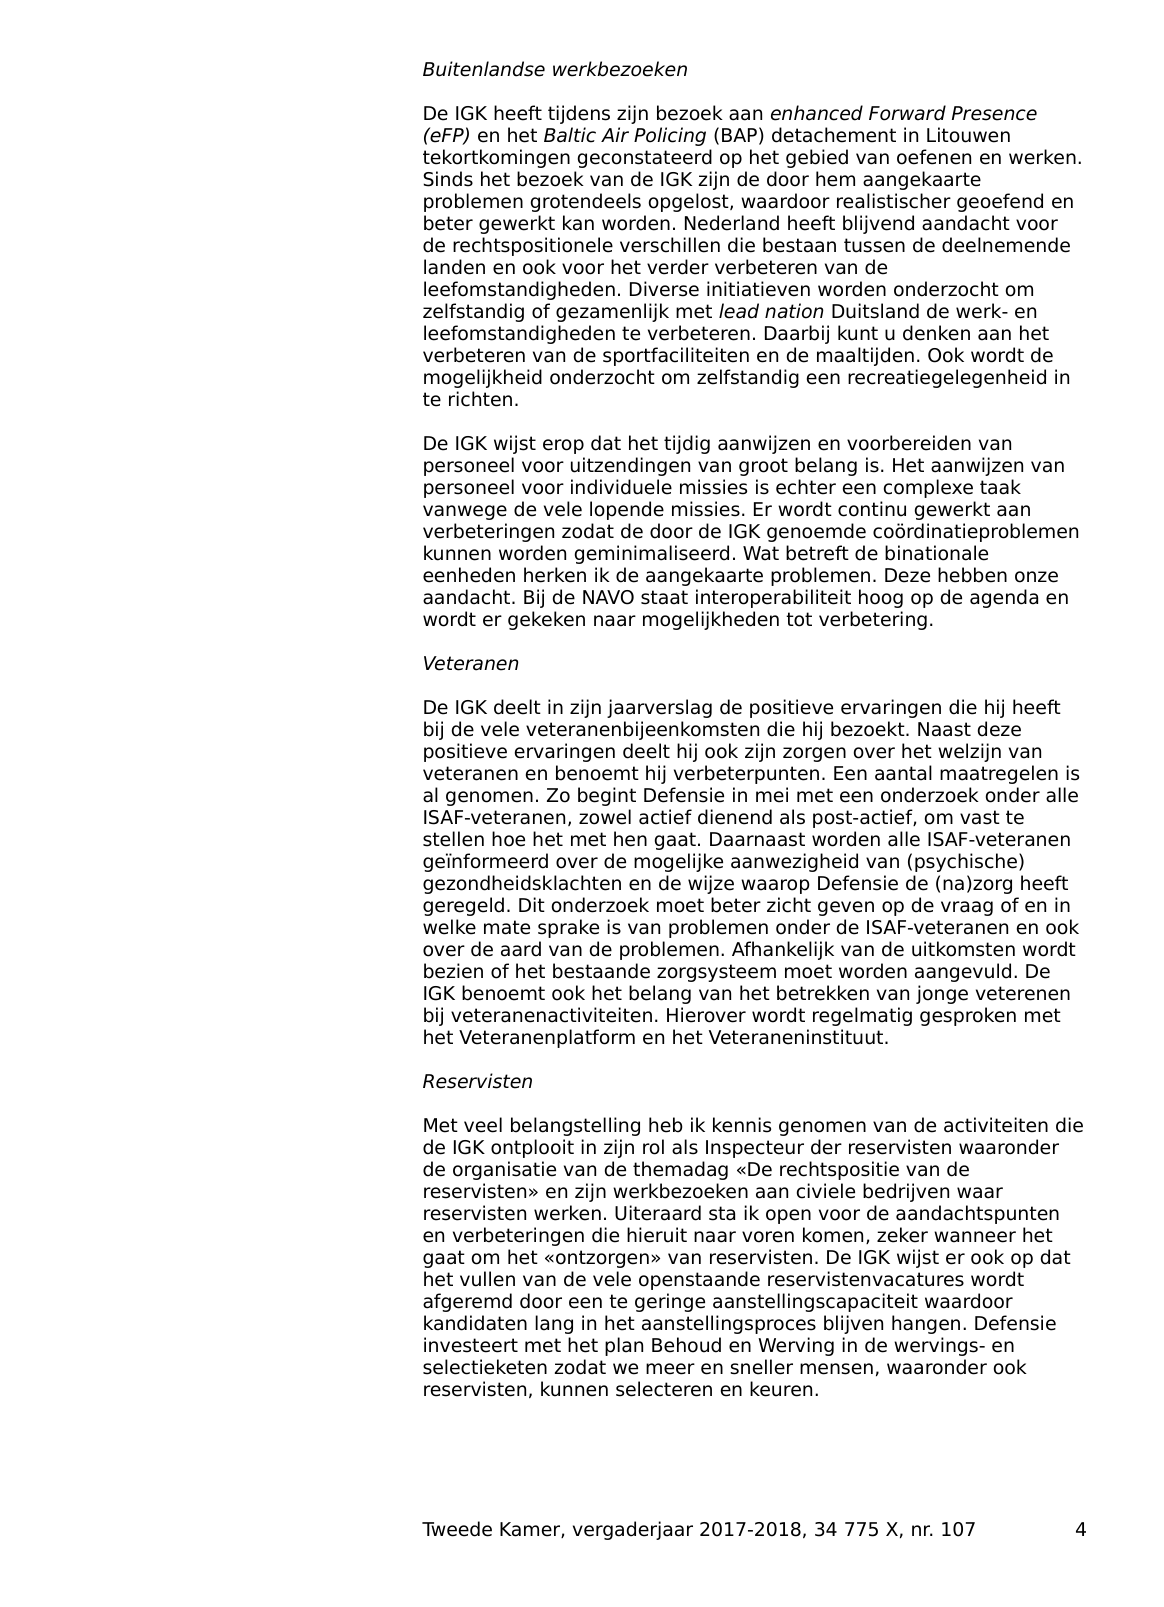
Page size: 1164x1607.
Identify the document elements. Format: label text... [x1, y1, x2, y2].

text verbeteren van de sportfaciliteiten en de maaltijden. Ook wordt de mogelijkheid onderzocht om zelfstandig een recreatiegelegenheid in te richten. [422, 345, 1087, 411]
text De IGK wijst erop dat het tijdig aanwijzen en voorbereiden van personeel voor uitzendingen van groot belang is. Het aanwijzen van personeel voor individuele missies is echter een complexe taak vanwege de vele lopende missies. Er wordt continu gewerkt aan verbeteringen zodat de door de IGK genoemde coördinatieproblemen kunnen worden geminimaliseerd. Wat betreft de binationale eenheden herken ik de aangekaarte problemen. Deze hebben onze aandacht. Bij de NAVO staat interoperabiliteit hoog op de agenda en wordt er gekeken naar mogelijkheden tot verbetering. [422, 433, 1087, 631]
text De IGK heeft tijdens zijn bezoek aan enhanced Forward Presence (eFP) en het Baltic Air Policing (BAP) detachement in Litouwen tekortkomingen geconstateerd op het gebied van oefenen en werken. Sinds het bezoek van de IGK zijn de door hem aangekaarte problemen grotendeels opgelost, waardoor realistischer geoefend en beter gewerkt kan worden. Nederland heeft blijvend aandacht voor de rechtspositionele verschillen die bestaan tussen de deelnemende landen en ook voor het verder verbeteren van de leefomstandigheden. Diverse initiatieven worden onderzocht om zelfstandig of gezamenlijk met lead nation Duitsland de werk- en leefomstandigheden te verbeteren. Daarbij kunt u denken aan het [422, 103, 1087, 345]
subtitle Veteranen [422, 653, 1087, 675]
text De IGK deelt in zijn jaarverslag de positieve ervaringen die hij heeft bij de vele veteranenbijeenkomsten die hij bezoekt. Naast deze positieve ervaringen deelt hij ook zijn zorgen over het welzijn van veteranen en benoemt hij verbeterpunten. Een aantal maatregelen is al genomen. Zo begint Defensie in mei met een onderzoek onder alle ISAF-veteranen, zowel actief dienend als post-actief, om vast te stellen hoe het met hen gaat. Daarnaast worden alle ISAF-veteranen geïnformeerd over de mogelijke aanwezigheid van (psychische) gezondheidsklachten en de wijze waarop Defensie de (na)zorg heeft geregeld. Dit onderzoek moet beter zicht geven op de vraag of en in welke mate sprake is van problemen onder de ISAF-veteranen en ook over de aard van de problemen. Afhankelijk van de uitkomsten wordt bezien of het bestaande zorgsysteem moet worden aangevuld. De IGK benoemt ook het belang van het betrekken van jonge veterenen bij veteranenactiviteiten. Hierover wordt regelmatig gesproken met het Veteranenplatform en het Veteraneninstituut. [422, 697, 1087, 1049]
subtitle Reservisten [422, 1071, 1087, 1093]
text Met veel belangstelling heb ik kennis genomen van de activiteiten die de IGK ontplooit in zijn rol als Inspecteur der reservisten waaronder de organisatie van de themadag «De rechtspositie van de reservisten» en zijn werkbezoeken aan civiele bedrijven waar reservisten werken. Uiteraard sta ik open voor de aandachtspunten en verbeteringen die hieruit naar voren komen, zeker wanneer het gaat om het «ontzorgen» van reservisten. De IGK wijst er ook op dat het vullen van de vele openstaande reservistenvacatures wordt afgeremd door een te geringe aanstellingscapaciteit waardoor kandidaten lang in het aanstellingsproces blijven hangen. Defensie investeert met het plan Behoud en Werving in de wervings- en selectieketen zodat we meer en sneller mensen, waaronder ook reservisten, kunnen selecteren en keuren. [422, 1115, 1087, 1401]
subtitle Buitenlandse werkbezoeken [422, 59, 1087, 81]
